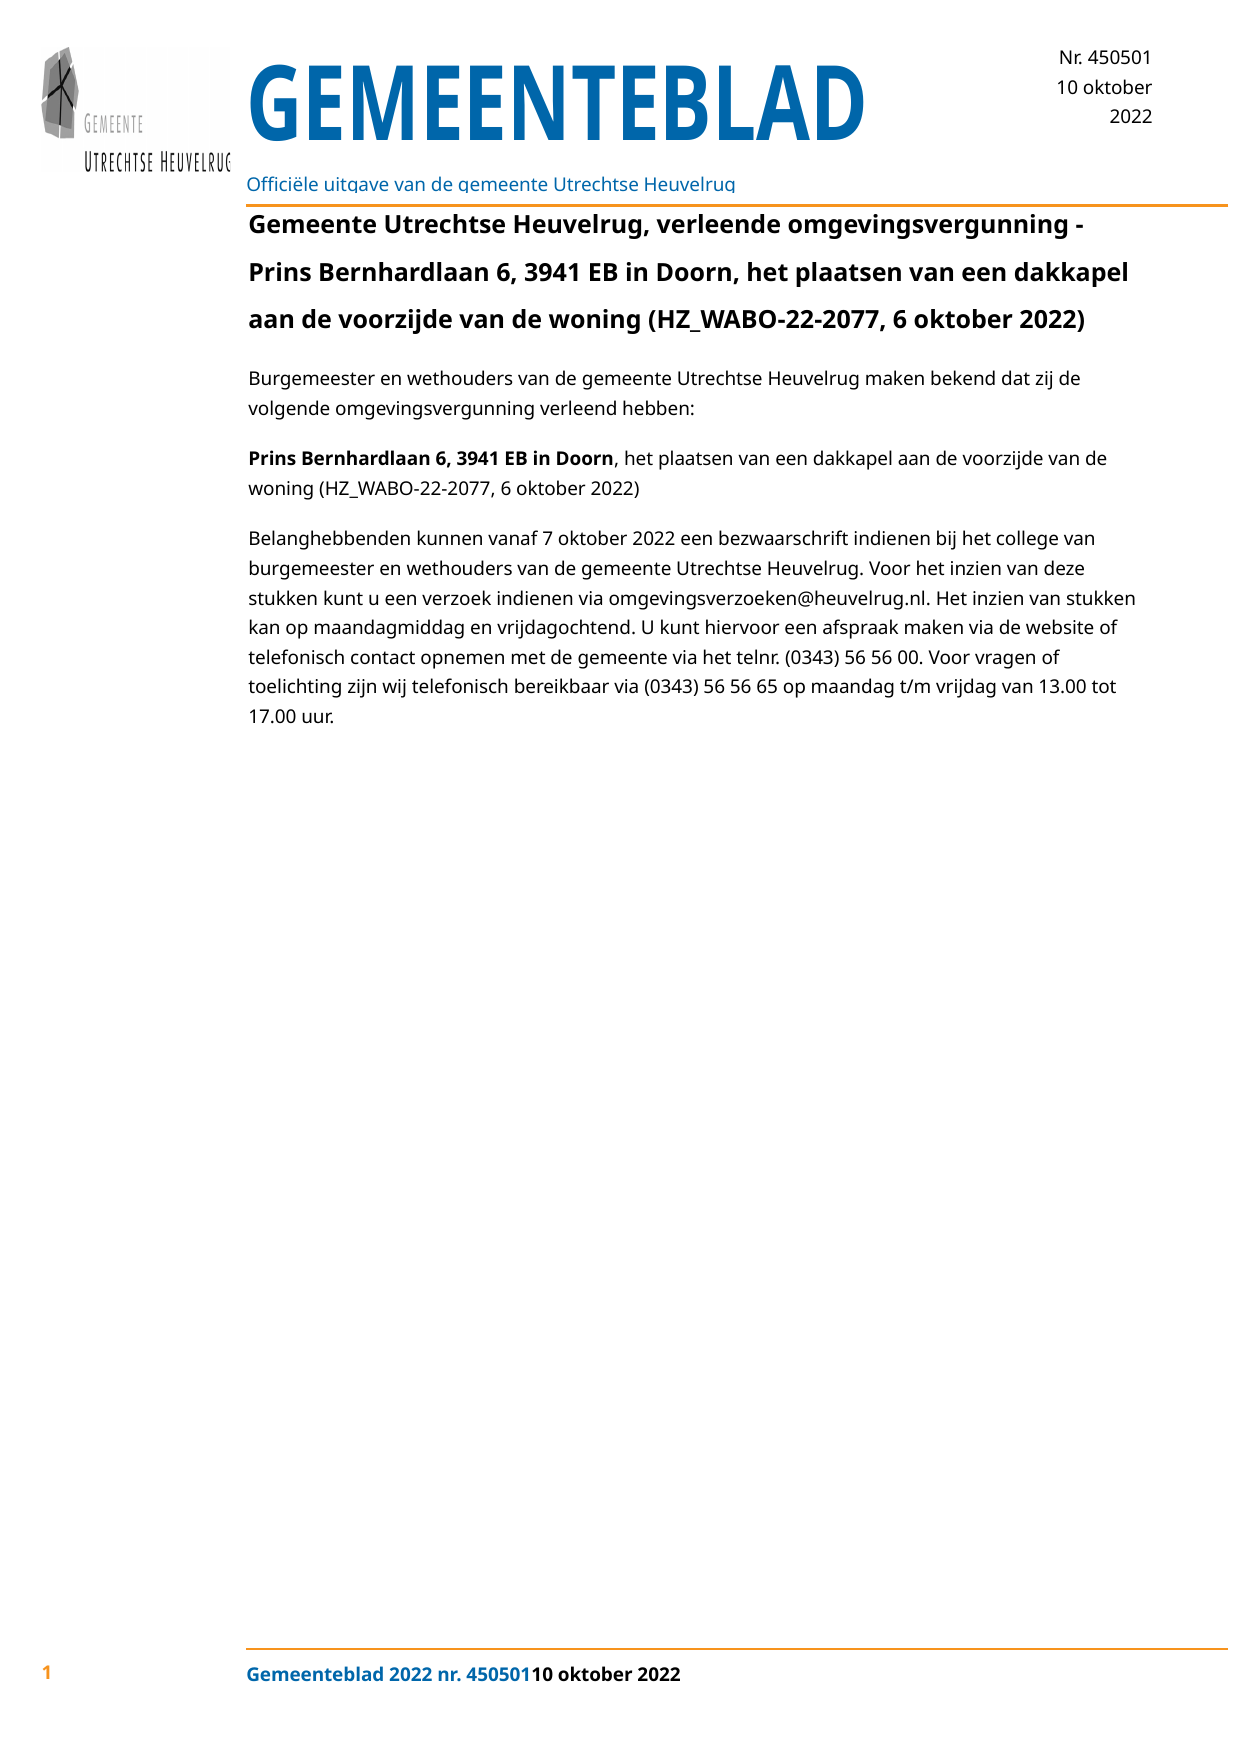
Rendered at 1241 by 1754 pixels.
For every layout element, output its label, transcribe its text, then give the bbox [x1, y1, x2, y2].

picture [41, 47, 231, 172]
text Gemeente Utrechtse Heuvelrug, verleende omgevingsvergunning - Prins Bernhardlaan 6, 3941 EB in Doorn, het plaatsen van een dakkapel aan de voorzijde van de woning (HZ_WABO-22-2077, 6 oktober 2022) [248, 207, 1152, 336]
text Burgemeester en wethouders van de gemeente Utrechtse Heuvelrug maken bekend dat zij de volgende omgevingsvergunning verleend hebben: [248, 366, 1152, 421]
text Prins Bernhardlaan 6, 3941 EB in Doorn, het plaatsen van een dakkapel aan de voorzijde van de woning (HZ_WABO-22-2077, 6 oktober 2022) [248, 446, 1152, 501]
text Belanghebbenden kunnen vanaf 7 oktober 2022 een bezwaarschrift indienen bij het college van burgemeester en wethouders van de gemeente Utrechtse Heuvelrug. Voor het inzien van deze stukken kunt u een verzoek indienen via omgevingsverzoeken@heuvelrug.nl. Het inzien van stukken kan op maandagmiddag en vrijdagochtend. U kunt hiervoor een afspraak maken via de website of telefonisch contact opnemen met de gemeente via het telnr. (0343) 56 56 00. Voor vragen of toelichting zijn wij telefonisch bereikbaar via (0343) 56 56 65 op maandag t/m vrijdag van 13.00 tot 17.00 uur. [248, 526, 1152, 729]
